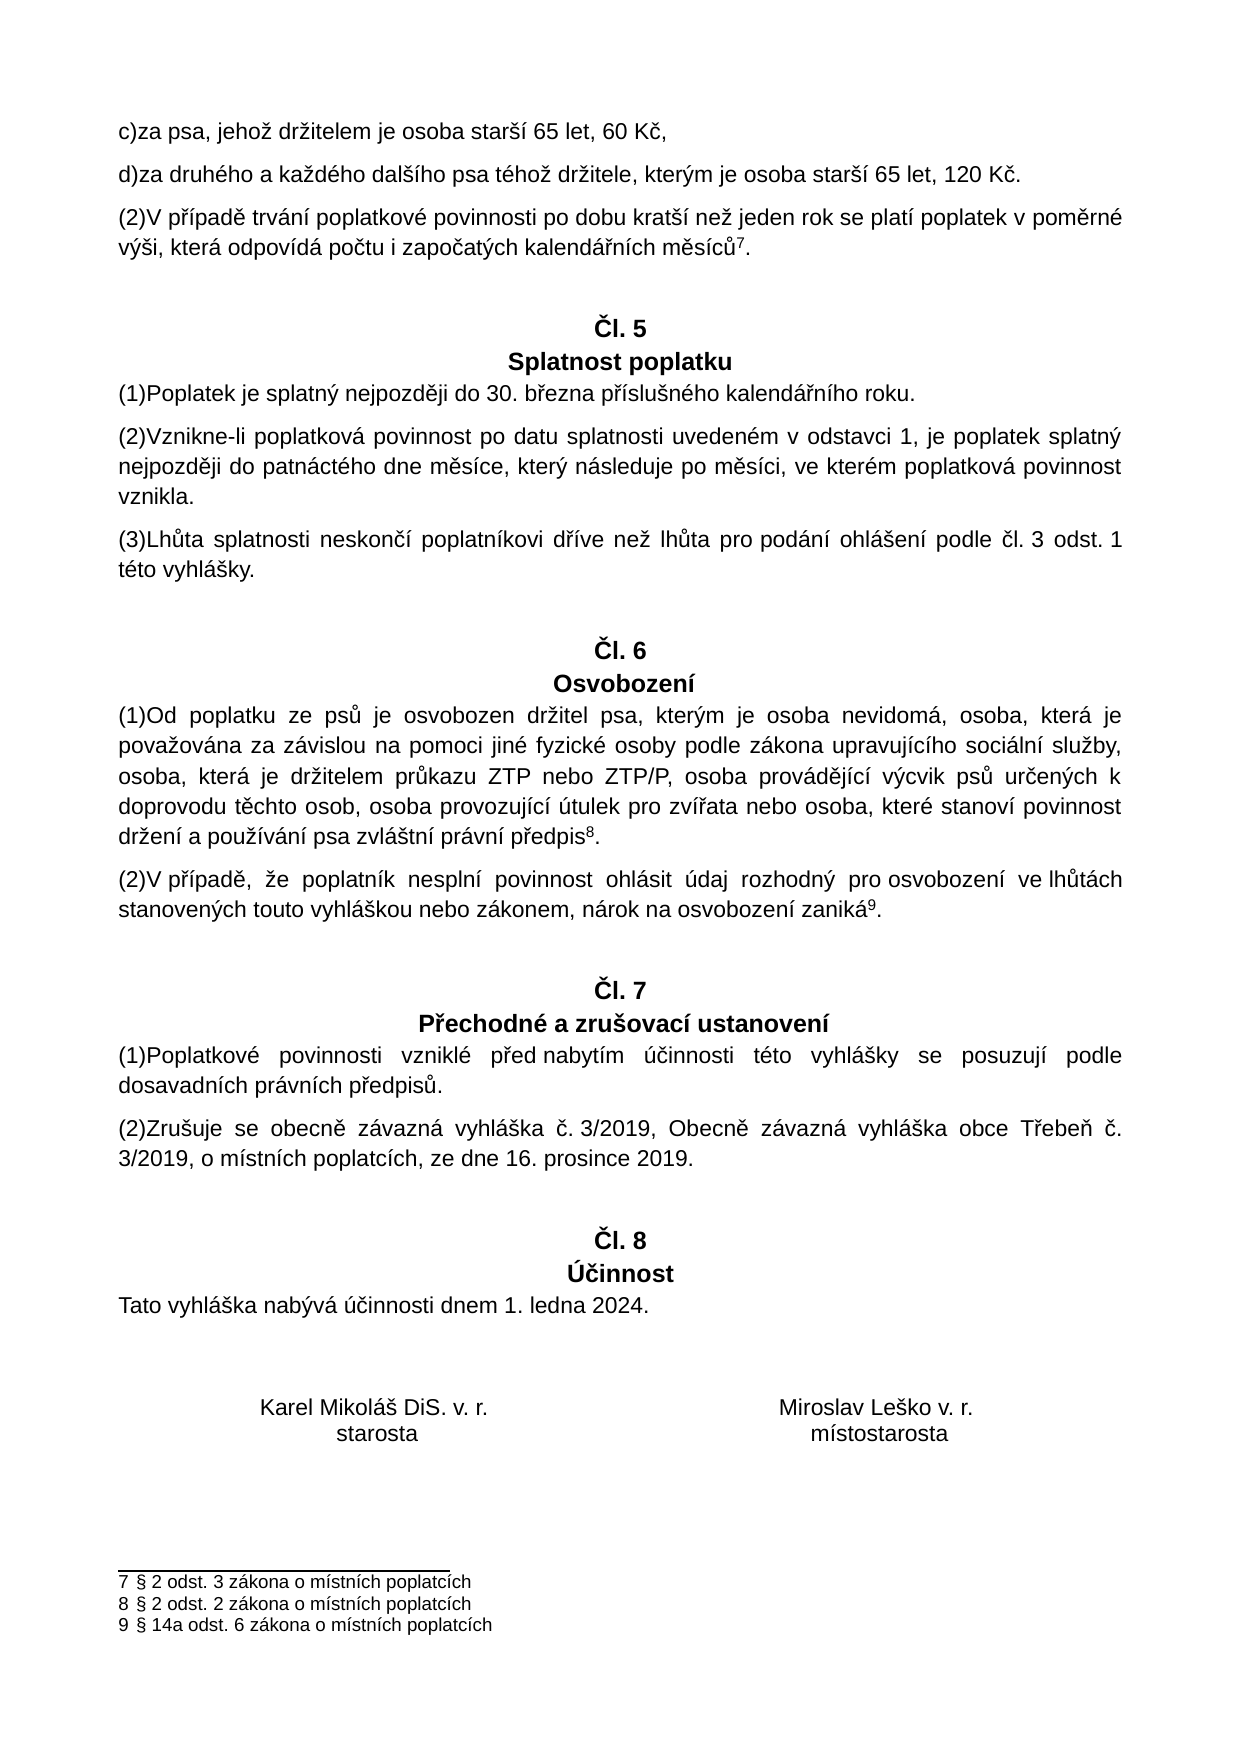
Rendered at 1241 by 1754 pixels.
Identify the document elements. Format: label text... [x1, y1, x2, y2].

table_header Karel Mikoláš DiS. v. r. starosta [123, 1334, 625, 1452]
list Zrušuje se obecně závazná vyhláška č. 3/2019, Obecně závazná vyhláška obce Třebeň č. 3/2019, o místních poplatcích, ze dne 16. prosince 2019. [118, 1115, 1122, 1172]
subtitle Čl. 6 Osvobození [118, 636, 1122, 698]
list § 2 odst. 3 zákona o místních poplatcích [118, 1571, 1122, 1592]
list za druhého a každého dalšího psa téhož držitele, kterým je osoba starší 65 let, 120 Kč. [118, 161, 1122, 187]
list za psa, jehož držitelem je osoba starší 65 let, 60 Kč, [118, 118, 1122, 144]
subtitle Čl. 7 Přechodné a zrušovací ustanovení [118, 976, 1122, 1038]
list V případě trvání poplatkové povinnosti po dobu kratší než jeden rok se platí poplatek v poměrné výši, která odpovídá počtu i započatých kalendářních měsíců. [118, 203, 1122, 260]
list Poplatkové povinnosti vzniklé před nabytím účinnosti této vyhlášky se posuzují podle dosavadních právních předpisů. [118, 1042, 1122, 1099]
list Poplatek je splatný nejpozději do 30. března příslušného kalendářního roku. [118, 380, 1122, 406]
subtitle Čl. 5 Splatnost poplatku [118, 314, 1122, 376]
list § 2 odst. 2 zákona o místních poplatcích [118, 1592, 1122, 1614]
list Vznikne-li poplatková povinnost po datu splatnosti uvedeném v odstavci 1, je poplatek splatný nejpozději do patnáctého dne měsíce, který následuje po měsíci, ve kterém poplatková povinnost vznikla. [118, 423, 1122, 509]
list Lhůta splatnosti neskončí poplatníkovi dříve než lhůta pro podání ohlášení podle čl. 3 odst. 1 této vyhlášky. [118, 526, 1122, 582]
table_header Miroslav Leško v. r. místostarosta [625, 1334, 1127, 1452]
list Od poplatku ze psů je osvobozen držitel psa, kterým je osoba nevidomá, osoba, která je považována za závislou na pomoci jiné fyzické osoby podle zákona upravujícího sociální služby, osoba, která je držitelem průkazu ZTP nebo ZTP/P, osoba provádějící výcvik psů určených k doprovodu těchto osob, osoba provozující útulek pro zvířata nebo osoba, které stanoví povinnost držení a používání psa zvláštní právní předpis. [118, 702, 1122, 849]
subtitle Čl. 8 Účinnost [118, 1226, 1122, 1287]
list § 14a odst. 6 zákona o místních poplatcích [118, 1614, 1122, 1635]
list V případě, že poplatník nesplní povinnost ohlásit údaj rozhodný pro osvobození ve lhůtách stanovených touto vyhláškou nebo zákonem, nárok na osvobození zaniká. [118, 866, 1122, 922]
text Tato vyhláška nabývá účinnosti dnem 1. ledna 2024. [118, 1292, 1122, 1318]
